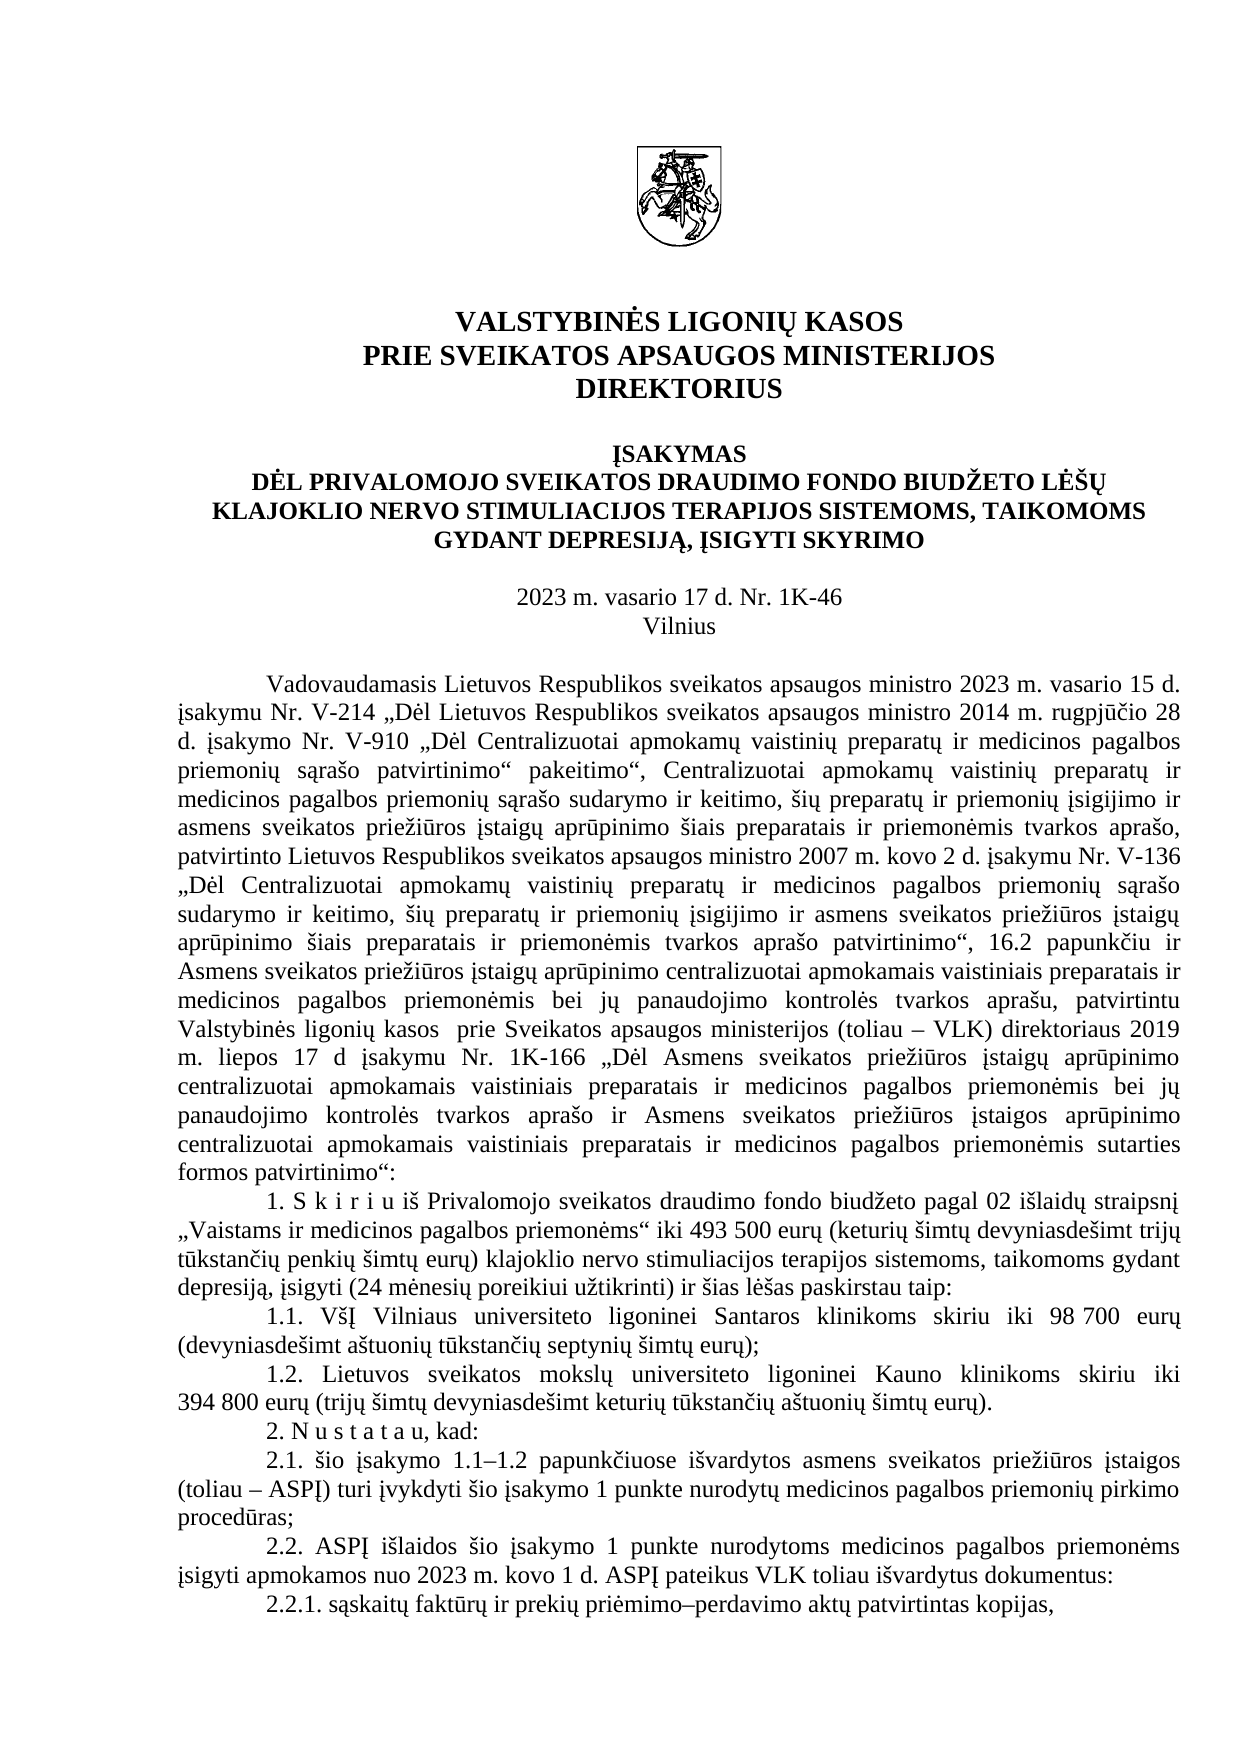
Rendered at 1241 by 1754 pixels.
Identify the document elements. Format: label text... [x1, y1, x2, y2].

text PRIE SVEIKATOS APSAUGOS MINISTERIJOS [177, 338, 1181, 372]
text 1. S k i r i u iš Privalomojo sveikatos draudimo fondo biudžeto pagal 02 išlaidų straipsnį „Vaistams ir medicinos pagalbos priemonėms“ iki 493 500 eurų (keturių šimtų devyniasdešimt trijų tūkstančių penkių šimtų eurų) klajoklio nervo stimuliacijos terapijos sistemoms, taikomoms gydant depresiją, įsigyti (24 mėnesių poreikiui užtikrinti) ir šias lėšas paskirstau taip: [177, 1186, 1181, 1301]
text DĖL PRIVALOMOJO SVEIKATOS DRAUDIMO FONDO BIUDŽETO LĖŠŲ KLAJOKLIO NERVO STIMULIACIJOS TERAPIJOS SISTEMOMS, TAIKOMOMS GYDANT DEPRESIJĄ, ĮSIGYTI SKYRIMO [177, 467, 1181, 554]
text Vilnius [177, 611, 1181, 640]
text 2023 m. vasario 17 d. Nr. 1K-46 [177, 582, 1181, 611]
text ĮSAKYMAS [177, 439, 1181, 467]
text 2.1. šio įsakymo 1.1–1.2 papunkčiuose išvardytos asmens sveikatos priežiūros įstaigos (toliau – ASPĮ) turi įvykdyti šio įsakymo 1 punkte nurodytų medicinos pagalbos priemonių pirkimo procedūras; [177, 1445, 1181, 1531]
text 2.2. ASPĮ išlaidos šio įsakymo 1 punkte nurodytoms medicinos pagalbos priemonėms įsigyti apmokamos nuo 2023 m. kovo 1 d. ASPĮ pateikus VLK toliau išvardytus dokumentus: [177, 1531, 1181, 1589]
text 1.1. VšĮ Vilniaus universiteto ligoninei Santaros klinikoms skiriu iki 98 700 eurų (devyniasdešimt aštuonių tūkstančių septynių šimtų eurų); [177, 1301, 1181, 1359]
text VALSTYBINĖS LIGONIŲ KASOS [177, 304, 1181, 338]
text Vadovaudamasis Lietuvos Respublikos sveikatos apsaugos ministro 2023 m. vasario 15 d. įsakymu Nr. V-214 „Dėl Lietuvos Respublikos sveikatos apsaugos ministro 2014 m. rugpjūčio 28 d. įsakymo Nr. V-910 „Dėl Centralizuotai apmokamų vaistinių preparatų ir medicinos pagalbos priemonių sąrašo patvirtinimo“ pakeitimo“, Centralizuotai apmokamų vaistinių preparatų ir medicinos pagalbos priemonių sąrašo sudarymo ir keitimo, šių preparatų ir priemonių įsigijimo ir asmens sveikatos priežiūros įstaigų aprūpinimo šiais preparatais ir priemonėmis tvarkos aprašo, patvirtinto Lietuvos Respublikos sveikatos apsaugos ministro 2007 m. kovo 2 d. įsakymu Nr. V-136 „Dėl Centralizuotai apmokamų vaistinių preparatų ir medicinos pagalbos priemonių sąrašo sudarymo ir keitimo, šių preparatų ir priemonių įsigijimo ir asmens sveikatos priežiūros įstaigų aprūpinimo šiais preparatais ir priemonėmis tvarkos aprašo patvirtinimo“, 16.2 papunkčiu ir Asmens sveikatos priežiūros įstaigų aprūpinimo centralizuotai apmokamais vaistiniais preparatais ir medicinos pagalbos priemonėmis bei jų panaudojimo kontrolės tvarkos aprašu, patvirtintu Valstybinės ligonių kasos prie Sveikatos apsaugos ministerijos (toliau – VLK) direktoriaus 2019 m. liepos 17 d įsakymu Nr. 1K-166 „Dėl Asmens sveikatos priežiūros įstaigų aprūpinimo centralizuotai apmokamais vaistiniais preparatais ir medicinos pagalbos priemonėmis bei jų panaudojimo kontrolės tvarkos aprašo ir Asmens sveikatos priežiūros įstaigos aprūpinimo centralizuotai apmokamais vaistiniais preparatais ir medicinos pagalbos priemonėmis sutarties formos patvirtinimo“: [177, 669, 1181, 1186]
text DIREKTORIUS [177, 372, 1181, 405]
text 2. N u s t a t a u, kad: [177, 1416, 1181, 1445]
text 1.2. Lietuvos sveikatos mokslų universiteto ligoninei Kauno klinikoms skiriu iki 394 800 eurų (trijų šimtų devyniasdešimt keturių tūkstančių aštuonių šimtų eurų). [177, 1359, 1181, 1416]
text 2.2.1. sąskaitų faktūrų ir prekių priėmimo–perdavimo aktų patvirtintas kopijas, [177, 1589, 1181, 1617]
